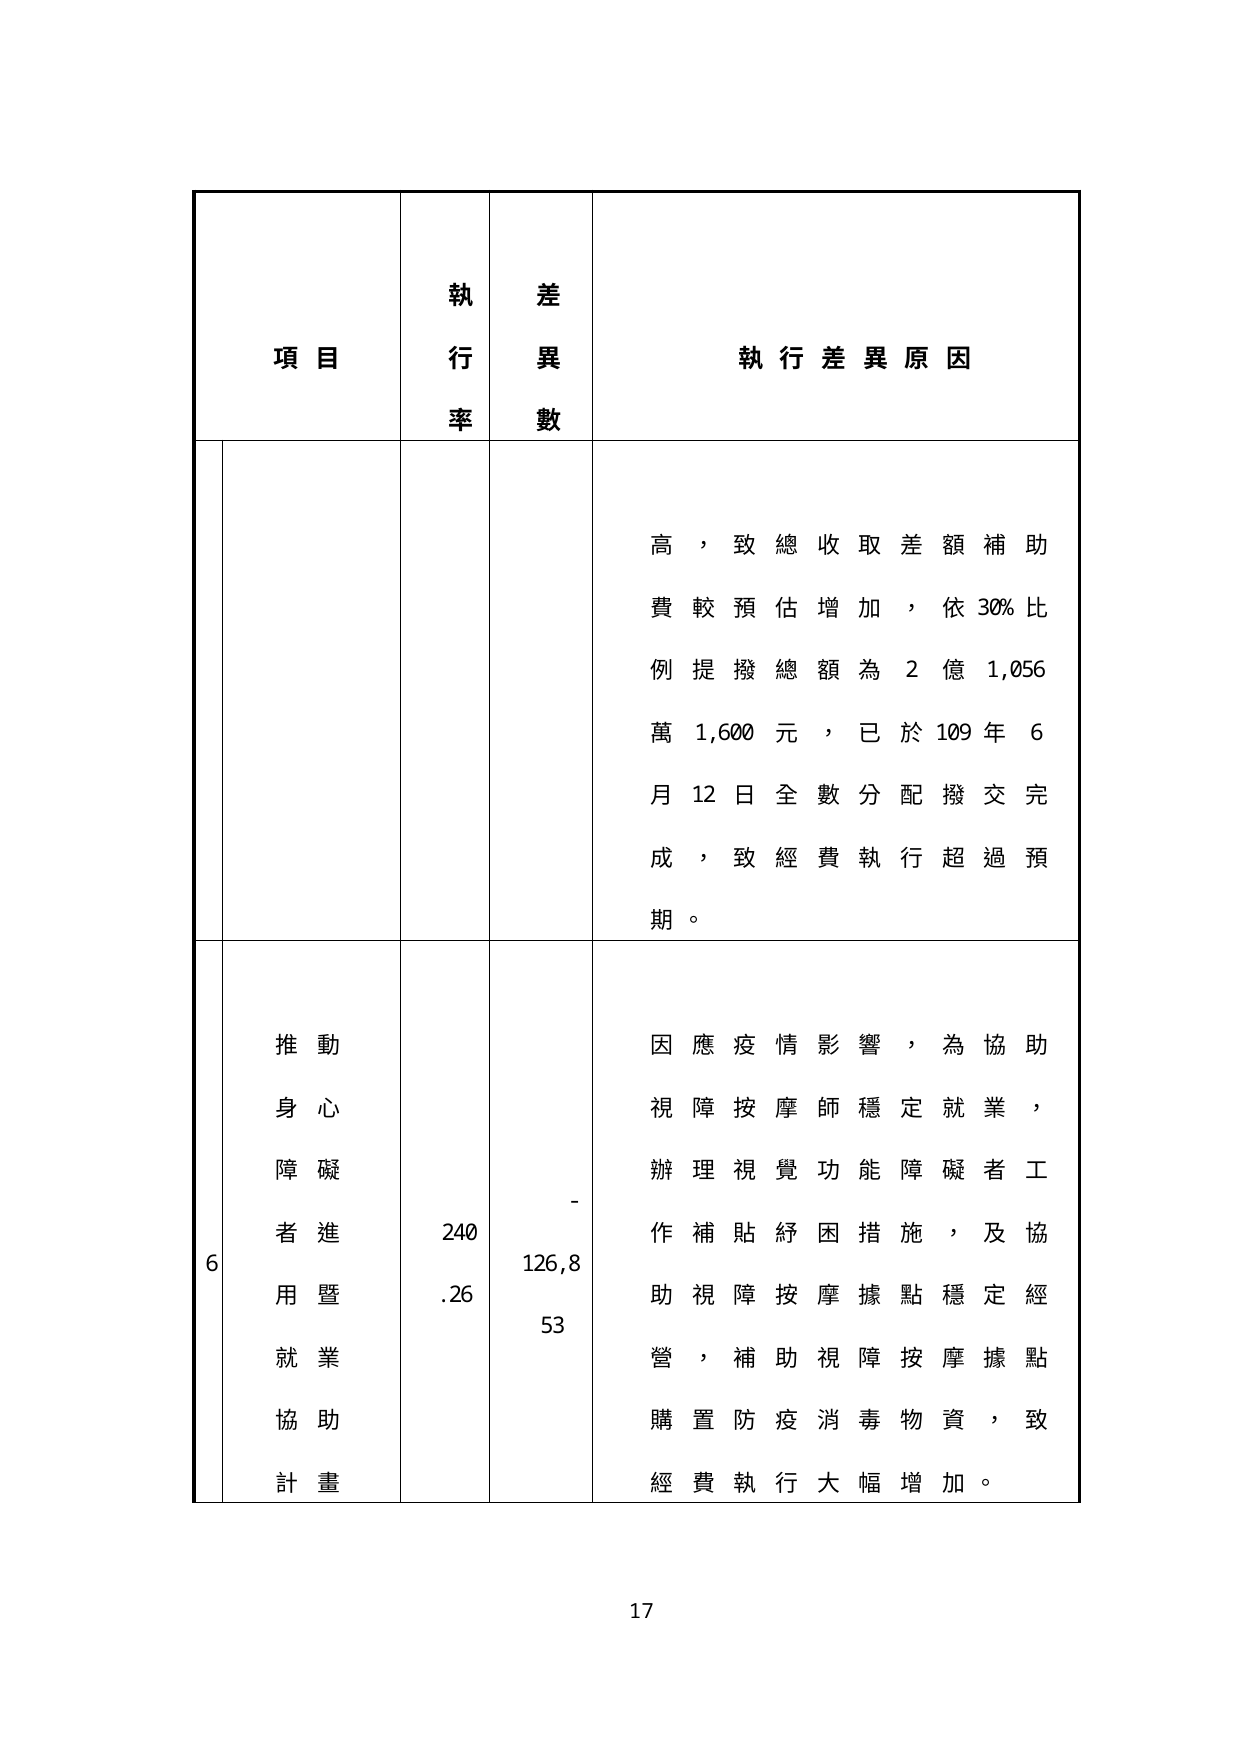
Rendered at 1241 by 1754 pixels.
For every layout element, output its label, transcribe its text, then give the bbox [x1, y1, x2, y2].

table_cell 高，致總收取差額補助費較預估增加，依30%比例提撥總額為2億1,056萬1,600元，已於109年6月12日全數分配撥交完成，致經費執行超過預期。 [593, 441, 1078, 939]
table_header 項目 [196, 193, 400, 439]
table_cell 因應疫情影響，為協助視障按摩師穩定就業，辦理視覺功能障礙者工作補貼紓困措施，及協助視障按摩據點穩定經營，補助視障按摩據點購置防疫消毒物資，致經費執行大幅增加。 [593, 941, 1078, 1502]
table_cell [223, 441, 400, 939]
table_cell 6 [196, 941, 222, 1502]
table_header 執行差異原因 [593, 193, 1078, 439]
table_cell [196, 441, 222, 939]
table_cell [401, 441, 489, 939]
table_cell [490, 441, 592, 939]
table_cell 240.26 [401, 941, 489, 1502]
table_cell 推動身心障礙者進用暨就業協助計畫 [223, 941, 400, 1502]
table_cell -126,853 [490, 941, 592, 1502]
table_header 差異數 [490, 193, 592, 439]
table_header 執行率 [401, 193, 489, 439]
